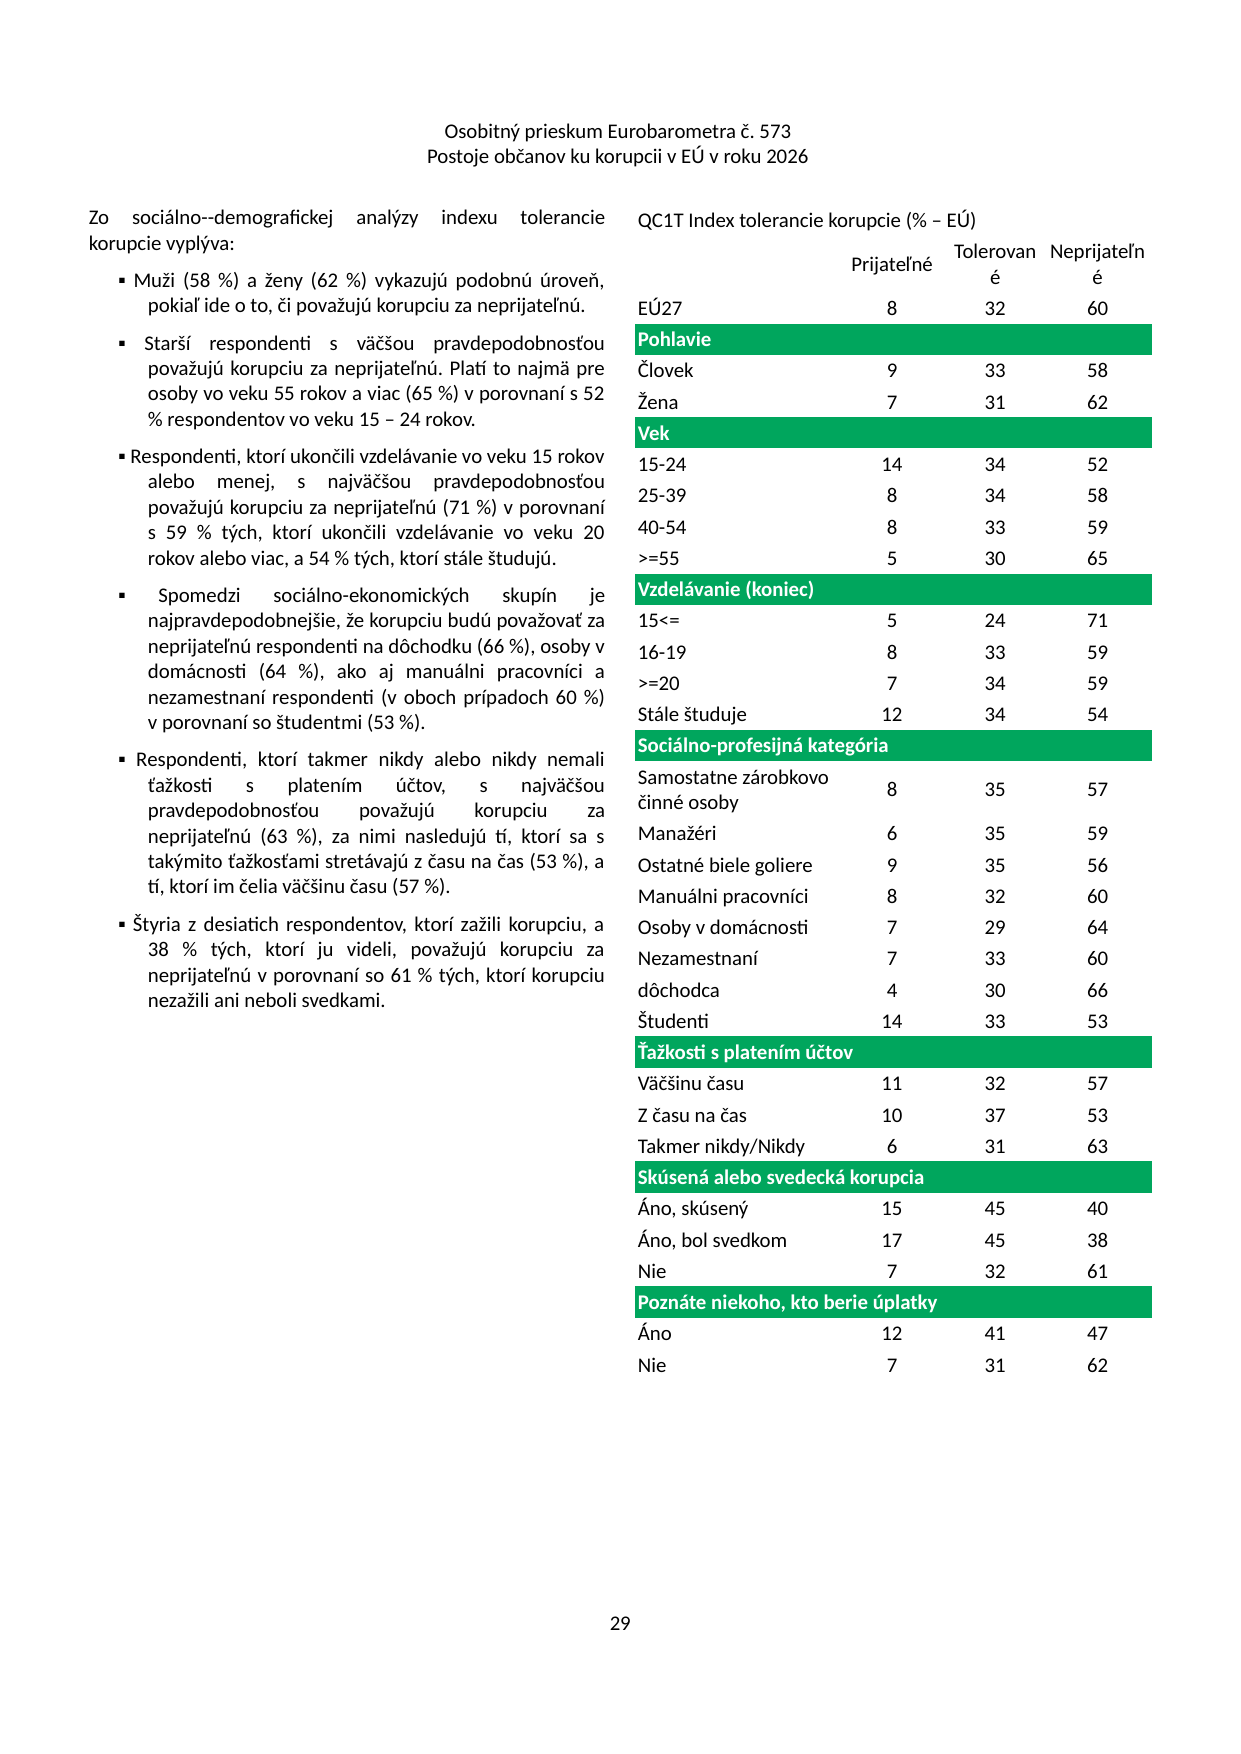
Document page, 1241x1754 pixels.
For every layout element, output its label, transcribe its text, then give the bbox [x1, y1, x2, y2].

table_cell 12 [836, 699, 947, 730]
table_cell Takmer nikdy/Nikdy [635, 1130, 836, 1161]
table_cell 62 [1043, 386, 1152, 417]
table_cell Áno, bol svedkom [635, 1224, 836, 1255]
table_cell 7 [836, 1255, 947, 1286]
table_cell Áno, skúsený [635, 1193, 836, 1224]
table_cell 32 [947, 292, 1043, 323]
table_cell 41 [947, 1318, 1043, 1349]
table_cell Prijateľné [836, 236, 947, 292]
table_cell 59 [1043, 667, 1152, 698]
table_cell 58 [1043, 355, 1152, 386]
table_cell 34 [947, 449, 1043, 480]
table_cell 7 [836, 667, 947, 698]
table_cell 63 [1043, 1130, 1152, 1161]
table_cell 45 [947, 1193, 1043, 1224]
table_cell 8 [836, 292, 947, 323]
table_cell Nie [635, 1255, 836, 1286]
table_cell Sociálno-profesijná kategória [635, 730, 1152, 761]
table_cell Tolerované [947, 236, 1043, 292]
table_cell 32 [947, 1255, 1043, 1286]
table_cell 31 [947, 386, 1043, 417]
table_cell Stále študuje [635, 699, 836, 730]
table_cell Nezamestnaní [635, 943, 836, 974]
table_cell 8 [836, 480, 947, 511]
table_cell Manažéri [635, 818, 836, 849]
table_cell Áno [635, 1318, 836, 1349]
table_cell 31 [947, 1349, 1043, 1380]
table_cell 66 [1043, 974, 1152, 1005]
table_cell 33 [947, 511, 1043, 542]
table_cell 33 [947, 1005, 1043, 1036]
table_cell 52 [1043, 449, 1152, 480]
table_cell Pohlavie [635, 324, 1152, 355]
table_cell 59 [1043, 511, 1152, 542]
table_cell [635, 236, 836, 292]
table_cell 33 [947, 355, 1043, 386]
table_cell 14 [836, 449, 947, 480]
table_cell 59 [1043, 818, 1152, 849]
table_cell 6 [836, 818, 947, 849]
table_cell 30 [947, 542, 1043, 573]
table_cell Skúsená alebo svedecká korupcia [635, 1161, 1152, 1193]
table_cell 8 [836, 636, 947, 667]
table_cell 33 [947, 636, 1043, 667]
table_cell 25-39 [635, 480, 836, 511]
table_cell 9 [836, 849, 947, 880]
table_cell 35 [947, 761, 1043, 818]
table_cell >=55 [635, 542, 836, 573]
table_cell 10 [836, 1099, 947, 1130]
table_cell dôchodca [635, 974, 836, 1005]
table_cell 7 [836, 911, 947, 943]
table_cell Samostatne zárobkovo činné osoby [635, 761, 836, 818]
table_cell 59 [1043, 636, 1152, 667]
table_cell Vek [635, 417, 1152, 448]
table_cell 15<= [635, 605, 836, 636]
table_cell 14 [836, 1005, 947, 1036]
table_cell 7 [836, 386, 947, 417]
table_cell 45 [947, 1224, 1043, 1255]
table_cell 35 [947, 849, 1043, 880]
table_cell 58 [1043, 480, 1152, 511]
text ▪ Štyria z desiatich respondentov, ktorí zažili korupciu, a 38 % tých, ktorí ju videli, považujú korupciu za neprijateľnú v porovnaní so 61 % tých, ktorí korupciu nezažili ani neboli svedkami. [118, 911, 605, 1013]
table_cell Poznáte niekoho, kto berie úplatky [635, 1286, 1152, 1318]
table_cell Študenti [635, 1005, 836, 1036]
table_cell 35 [947, 818, 1043, 849]
text ▪ Respondenti, ktorí takmer nikdy alebo nikdy nemali ťažkosti s platením účtov, s najväčšou pravdepodobnosťou považujú korupciu za neprijateľnú (63 %), za nimi nasledujú tí, ktorí sa s takýmito ťažkosťami stretávajú z času na čas (53 %), a tí, ktorí im čelia väčšinu času (57 %). [118, 747, 605, 899]
table_cell >=20 [635, 667, 836, 698]
table_cell 56 [1043, 849, 1152, 880]
table_cell 38 [1043, 1224, 1152, 1255]
table_cell 61 [1043, 1255, 1152, 1286]
text ▪ Starší respondenti s väčšou pravdepodobnosťou považujú korupciu za neprijateľnú. Platí to najmä pre osoby vo veku 55 rokov a viac (65 %) v porovnaní s 52 % respondentov vo veku 15 – 24 rokov. [118, 330, 605, 431]
table_cell 9 [836, 355, 947, 386]
table_cell EÚ27 [635, 292, 836, 323]
table_cell 12 [836, 1318, 947, 1349]
table_cell Väčšinu času [635, 1068, 836, 1099]
table_cell 34 [947, 699, 1043, 730]
table_cell 57 [1043, 761, 1152, 818]
table_header QC1T Index tolerancie korupcie (% – EÚ) [635, 204, 1152, 236]
table_cell Vzdelávanie (koniec) [635, 574, 1152, 605]
text Zo sociálno-‑demografickej analýzy indexu tolerancie korupcie vyplýva: [88, 204, 605, 255]
text ▪ Respondenti, ktorí ukončili vzdelávanie vo veku 15 rokov alebo menej, s najväčšou pravdepodobnosťou považujú korupciu za neprijateľnú (71 %) v porovnaní s 59 % tých, ktorí ukončili vzdelávanie vo veku 20 rokov alebo viac, a 54 % tých, ktorí stále študujú. [118, 443, 605, 570]
table_cell 62 [1043, 1349, 1152, 1380]
table_cell 11 [836, 1068, 947, 1099]
table_cell Ostatné biele goliere [635, 849, 836, 880]
table_cell 65 [1043, 542, 1152, 573]
table_cell 40-54 [635, 511, 836, 542]
text ▪ Muži (58 %) a ženy (62 %) vykazujú podobnú úroveň, pokiaľ ide o to, či považujú korupciu za neprijateľnú. [118, 267, 605, 318]
table_cell 32 [947, 880, 1043, 911]
table_cell 71 [1043, 605, 1152, 636]
table_cell 64 [1043, 911, 1152, 943]
table_cell 7 [836, 943, 947, 974]
table_cell Z času na čas [635, 1099, 836, 1130]
table_cell Manuálni pracovníci [635, 880, 836, 911]
table_cell 30 [947, 974, 1043, 1005]
table_cell 5 [836, 542, 947, 573]
table_cell 60 [1043, 943, 1152, 974]
table_cell 60 [1043, 880, 1152, 911]
table_cell 8 [836, 761, 947, 818]
table_cell 8 [836, 880, 947, 911]
table_cell 17 [836, 1224, 947, 1255]
table_cell 34 [947, 667, 1043, 698]
table_cell 53 [1043, 1099, 1152, 1130]
table_cell 7 [836, 1349, 947, 1380]
table_cell 6 [836, 1130, 947, 1161]
table_cell Ťažkosti s platením účtov [635, 1036, 1152, 1068]
table_cell 5 [836, 605, 947, 636]
table_cell 47 [1043, 1318, 1152, 1349]
table_cell 34 [947, 480, 1043, 511]
table_cell 31 [947, 1130, 1043, 1161]
table_cell 8 [836, 511, 947, 542]
table_cell 32 [947, 1068, 1043, 1099]
table_cell 33 [947, 943, 1043, 974]
table_cell 57 [1043, 1068, 1152, 1099]
table_cell Žena [635, 386, 836, 417]
table_cell Osoby v domácnosti [635, 911, 836, 943]
table_cell 15 [836, 1193, 947, 1224]
table_cell 40 [1043, 1193, 1152, 1224]
table_cell 15-24 [635, 449, 836, 480]
table_cell 16-19 [635, 636, 836, 667]
table_cell 29 [947, 911, 1043, 943]
table_cell 24 [947, 605, 1043, 636]
table_cell 54 [1043, 699, 1152, 730]
table_cell 37 [947, 1099, 1043, 1130]
table_cell Neprijateľné [1043, 236, 1152, 292]
table_cell 53 [1043, 1005, 1152, 1036]
text ▪ Spomedzi sociálno-ekonomických skupín je najpravdepodobnejšie, že korupciu budú považovať za neprijateľnú respondenti na dôchodku (66 %), osoby v domácnosti (64 %), ako aj manuálni pracovníci a nezamestnaní respondenti (v oboch prípadoch 60 %) v porovnaní so študentmi (53 %). [118, 582, 605, 735]
table_cell 60 [1043, 292, 1152, 323]
table_cell 4 [836, 974, 947, 1005]
table_cell Nie [635, 1349, 836, 1380]
table_cell Človek [635, 355, 836, 386]
